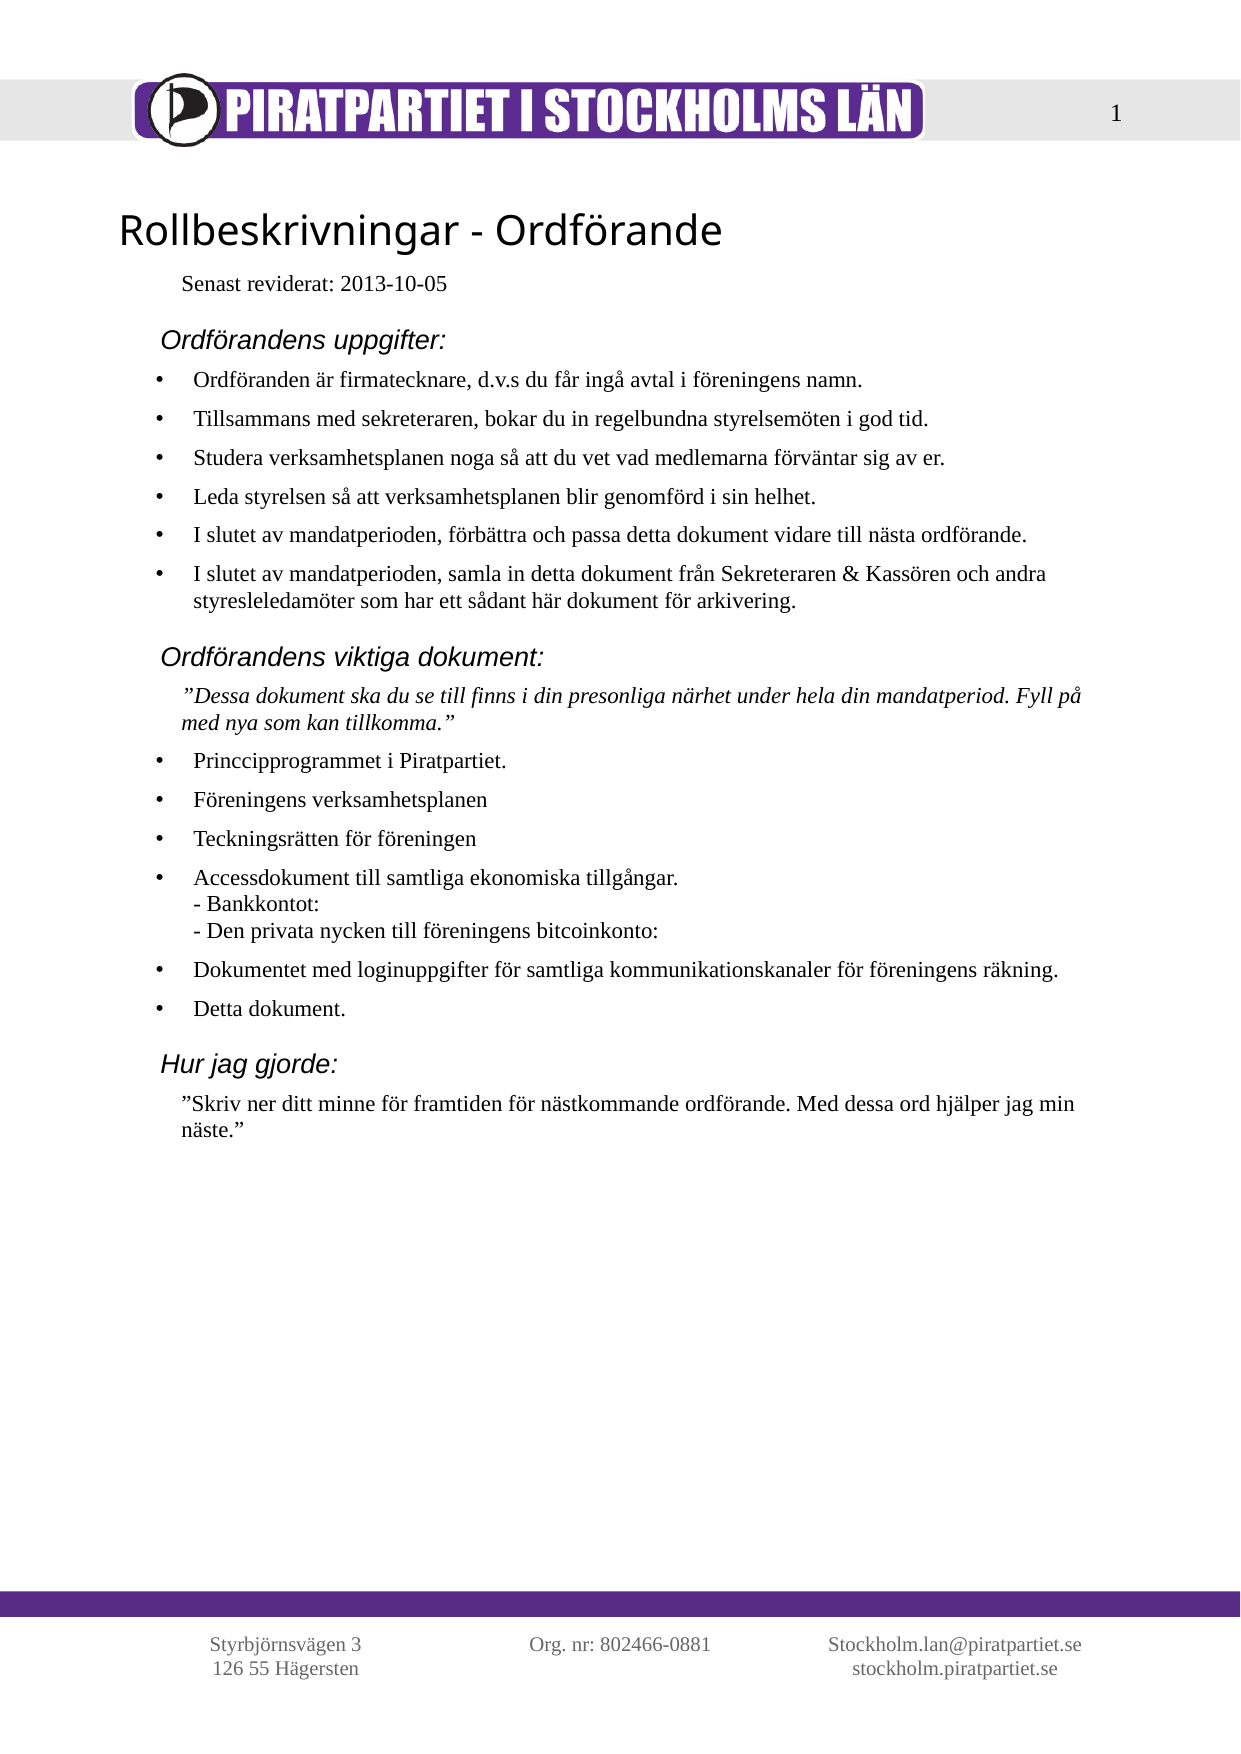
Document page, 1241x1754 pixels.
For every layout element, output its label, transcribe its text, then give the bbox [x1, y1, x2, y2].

list Leda styrelsen så att verksamhetsplanen blir genomförd i sin helhet. [156, 483, 1122, 509]
title Rollbeskrivningar - Ordförande [118, 201, 1122, 258]
list Ordföranden är firmatecknare, d.v.s du får ingå avtal i föreningens namn. [156, 366, 1122, 392]
subtitle Hur jag gjorde: [160, 1048, 1122, 1080]
picture [131, 73, 926, 147]
text Senast reviderat: 2013-10-05 [181, 271, 1122, 297]
text ”Dessa dokument ska du se till finns i din presonliga närhet under hela din mandatperiod. Fyll på med nya som kan tillkomma.” [181, 682, 1122, 735]
subtitle Ordförandens viktiga dokument: [160, 641, 1122, 672]
list Detta dokument. [156, 994, 1122, 1021]
list Föreningens verksamhetsplanen [156, 786, 1122, 813]
text ”Skriv ner ditt minne för framtiden för nästkommande ordförande. Med dessa ord hjälper jag min näste.” [181, 1090, 1122, 1143]
list Tillsammans med sekreteraren, bokar du in regelbundna styrelsemöten i god tid. [156, 405, 1122, 431]
list Princcipprogrammet i Piratpartiet. [156, 748, 1122, 774]
list Teckningsrätten för föreningen [156, 825, 1122, 852]
list I slutet av mandatperioden, samla in detta dokument från Sekreteraren & Kassören och andra styresleledamöter som har ett sådant här dokument för arkivering. [156, 560, 1122, 613]
list I slutet av mandatperioden, förbättra och passa detta dokument vidare till nästa ordförande. [156, 522, 1122, 548]
list Studera verksamhetsplanen noga så att du vet vad medlemarna förväntar sig av er. [156, 444, 1122, 470]
list Accessdokument till samtliga ekonomiska tillgångar. - Bankkontot: - Den privata nycken till föreningens bitcoinkonto: [156, 864, 1122, 943]
list Dokumentet med loginuppgifter för samtliga kommunikationskanaler för föreningens räkning. [156, 956, 1122, 982]
subtitle Ordförandens uppgifter: [160, 324, 1122, 356]
